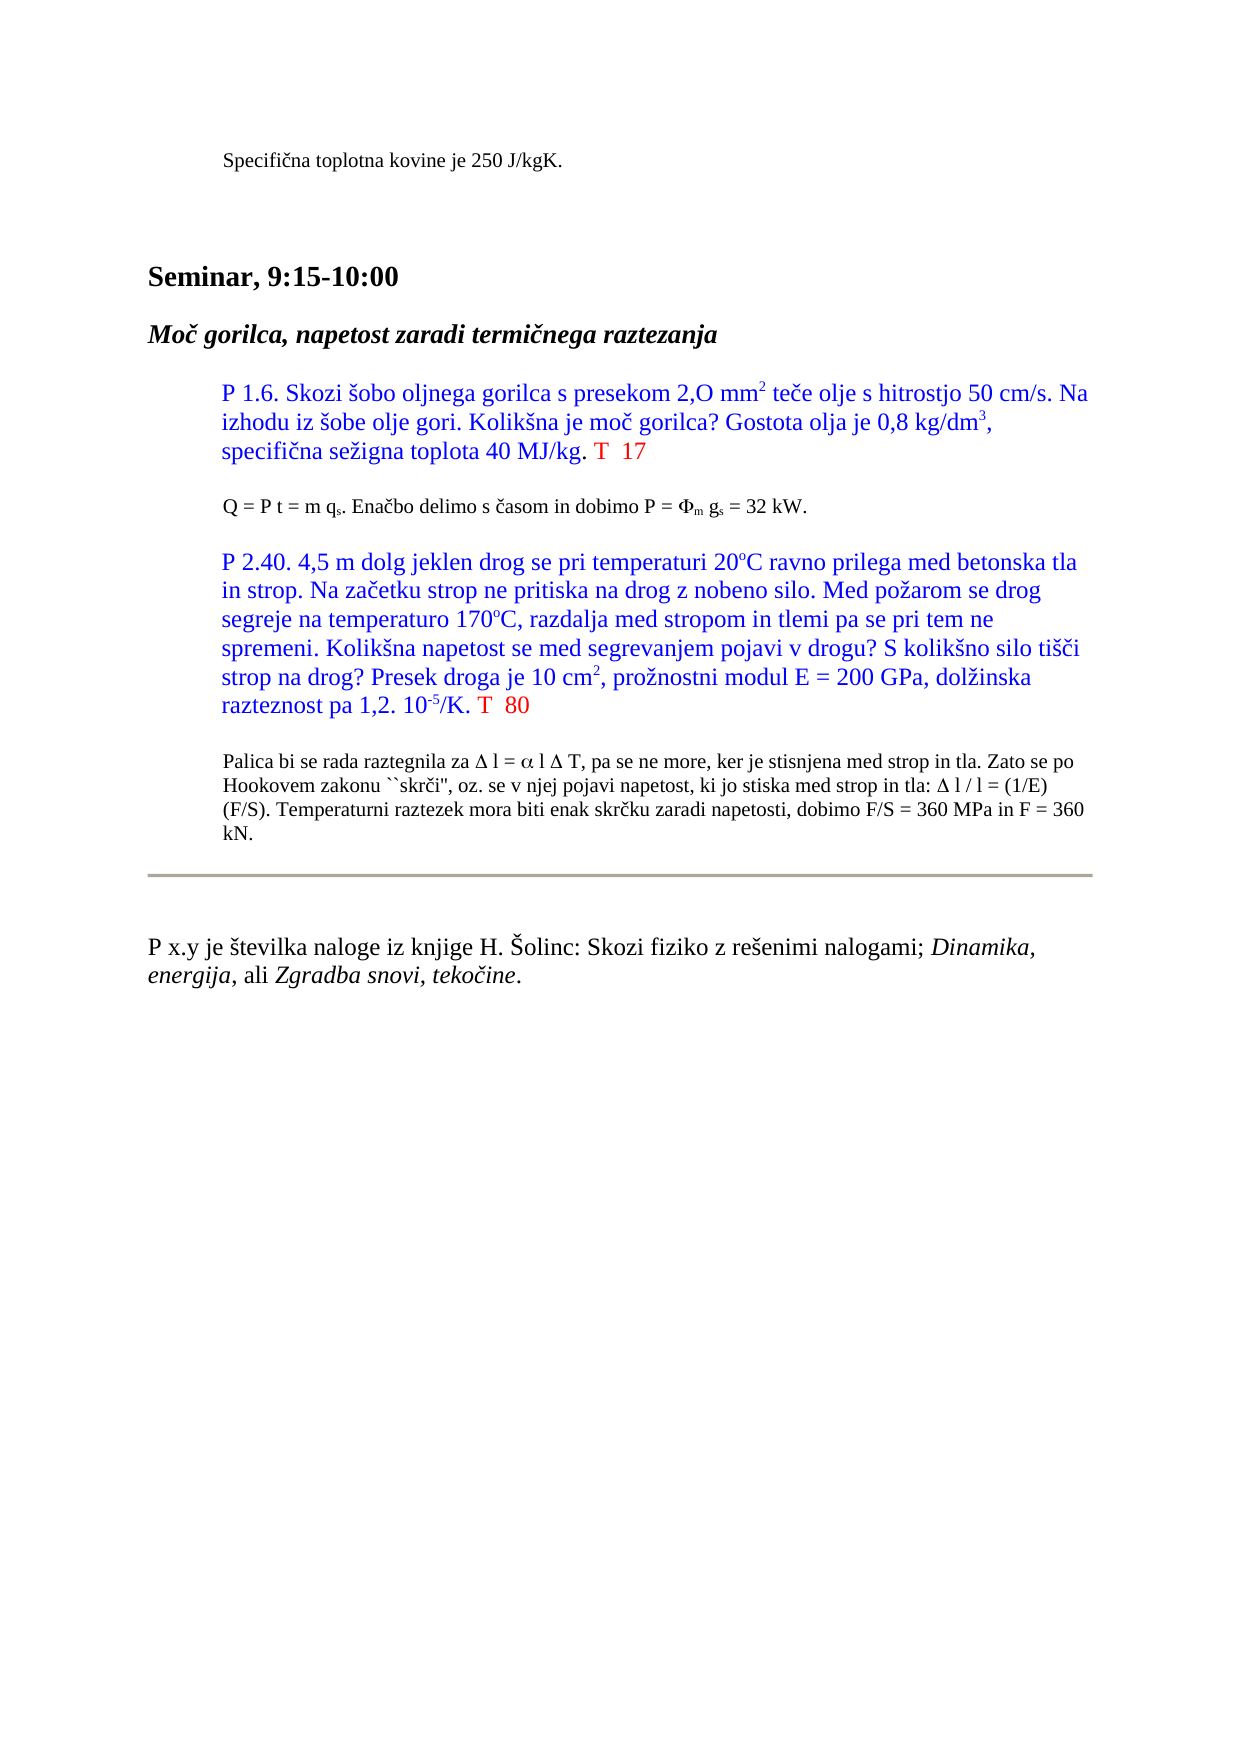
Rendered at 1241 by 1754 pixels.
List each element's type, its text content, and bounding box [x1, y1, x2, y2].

text P x.y je številka naloge iz knjige H. Šolinc: Skozi fiziko z rešenimi nalogami; Dinamika, energija, ali Zgradba snovi, tekočine. [148, 932, 1093, 989]
text P 1.6. Skozi šobo oljnega gorilca s presekom 2,O mm2 teče olje s hitrostjo 50 cm/s. Na izhodu iz šobe olje gori. Kolikšna je moč gorilca? Gostota olja je 0,8 kg/dm3, specifična sežigna toplota 40 MJ/kg. T 17 [221, 378, 1093, 464]
text Palica bi se rada raztegnila za  l =  l  T, pa se ne more, ker je stisnjena med strop in tla. Zato se po Hookovem zakonu ``skrči'', oz. se v njej pojavi napetost, ki jo stiska med strop in tla:  l / l = (1/E) (F/S). Temperaturni raztezek mora biti enak skrčku zaradi napetosti, dobimo F/S = 360 MPa in F = 360 kN. [223, 748, 1093, 845]
text Specifična toplotna kovine je 250 J/kgK. [223, 148, 1093, 172]
text P 2.40. 4,5 m dolg jeklen drog se pri temperaturi 20oC ravno prilega med betonska tla in strop. Na začetku strop ne pritiska na drog z nobeno silo. Med požarom se drog segreje na temperaturo 170oC, razdalja med stropom in tlemi pa se pri tem ne spremeni. Kolikšna napetost se med segrevanjem pojavi v drogu? S kolikšno silo tišči strop na drog? Presek droga je 10 cm2, prožnostni modul E = 200 GPa, dolžinska razteznost pa 1,2. 10-5/K. T 80 [221, 547, 1093, 719]
subtitle Moč gorilca, napetost zaradi termičnega raztezanja [148, 318, 1093, 349]
subtitle Seminar, 9:15-10:00 [148, 259, 1093, 293]
text Q = P t = m qs. Enačbo delimo s časom in dobimo P = m gs = 32 kW. [223, 494, 1093, 518]
